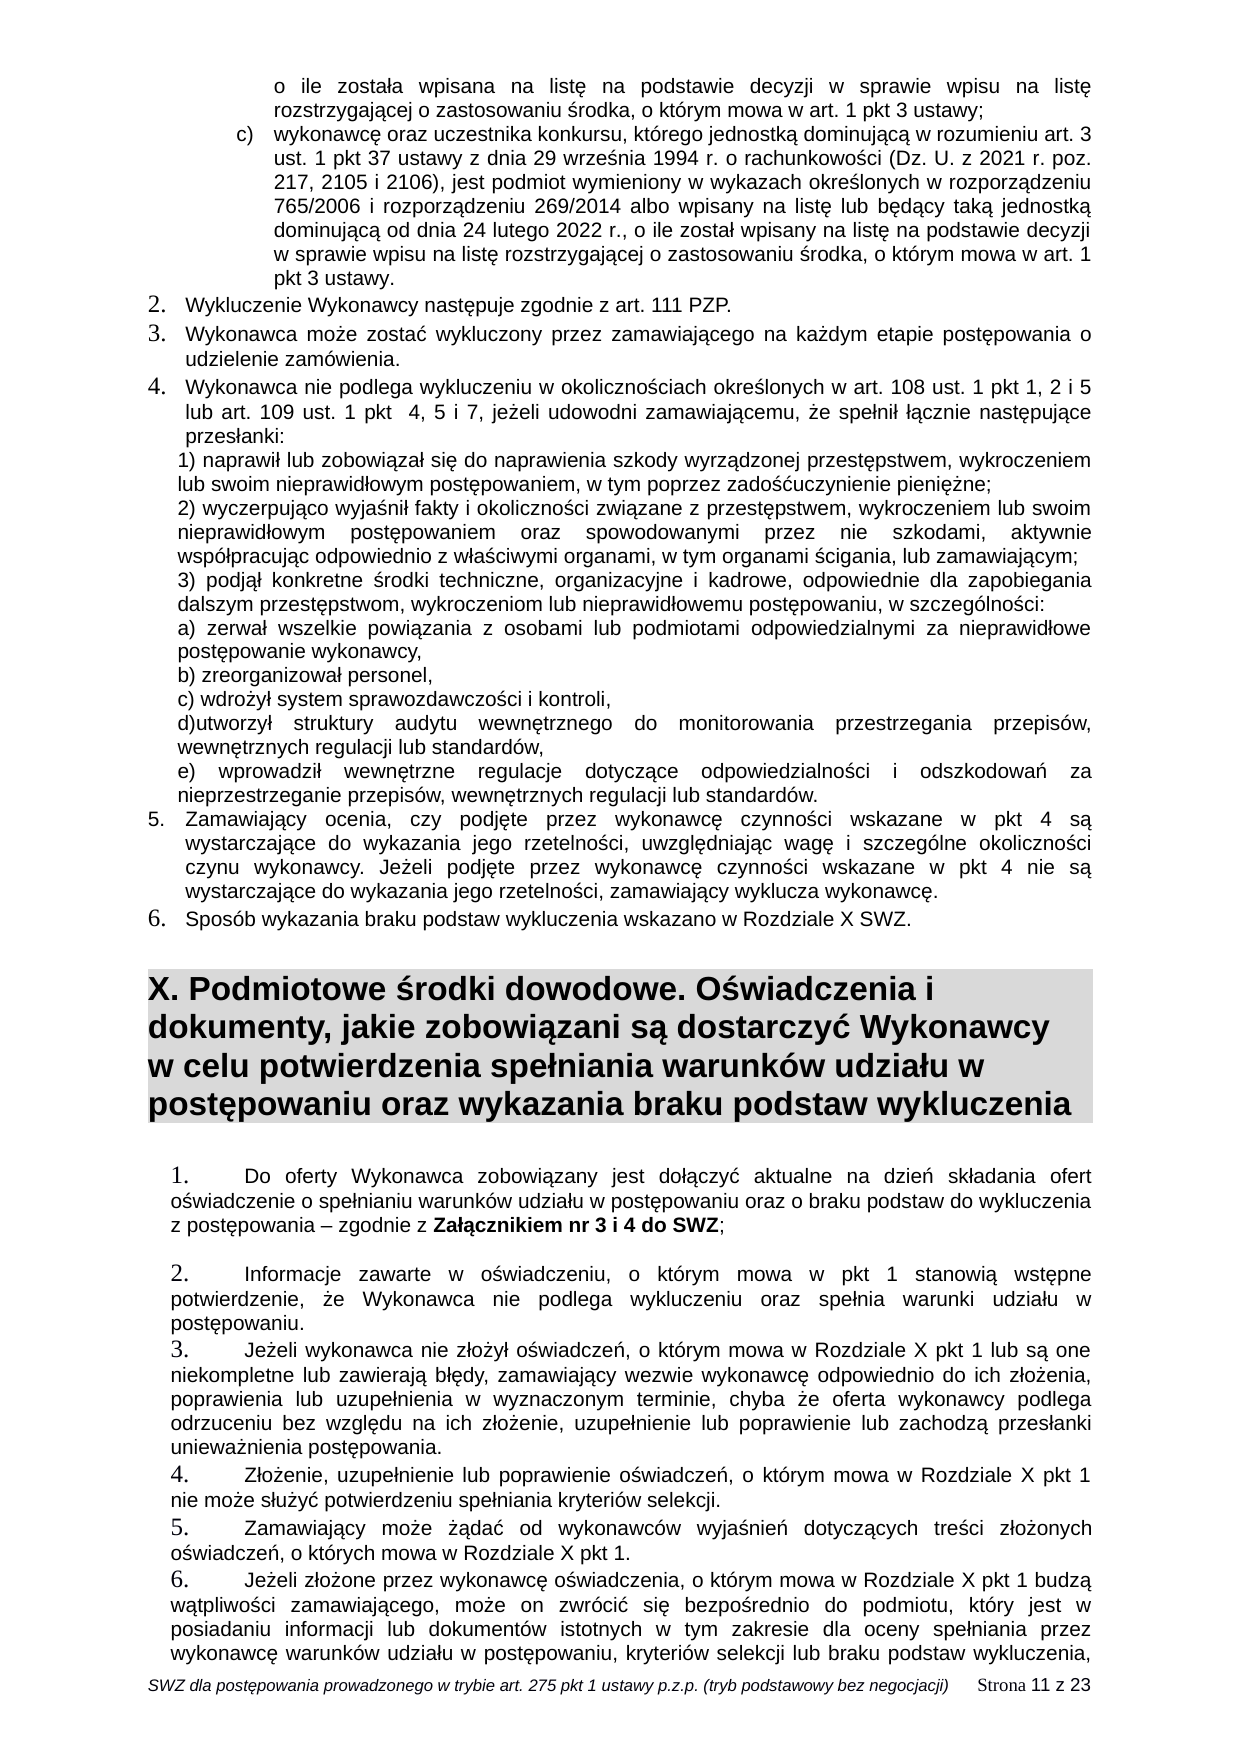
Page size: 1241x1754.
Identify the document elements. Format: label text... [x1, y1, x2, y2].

list Wykonawca może zostać wykluczony przez zamawiającego na każdym etapie postępowania o udzielenie zamówienia. [148, 318, 1093, 371]
list wykonawcę oraz uczestnika konkursu, którego jednostką dominującą w rozumieniu art. 3 ust. 1 pkt 37 ustawy z dnia 29 września 1994 r. o rachunkowości (Dz. U. z 2021 r. poz. 217, 2105 i 2106), jest podmiot wymieniony w wykazach określonych w rozporządzeniu 765/2006 i rozporządzeniu 269/2014 albo wpisany na listę lub będący taką jednostką dominującą od dnia 24 lutego 2022 r., o ile został wpisany na listę na podstawie decyzji w sprawie wpisu na listę rozstrzygającej o zastosowaniu środka, o którym mowa w art. 1 pkt 3 ustawy. [236, 122, 1093, 289]
list 2) wyczerpująco wyjaśnił fakty i okoliczności związane z przestępstwem, wykroczeniem lub swoim nieprawidłowym postępowaniem oraz spowodowanymi przez nie szkodami, aktywnie współpracując odpowiednio z właściwymi organami, w tym organami ścigania, lub zamawiającym; [162, 496, 1093, 567]
list 1) naprawił lub zobowiązał się do naprawienia szkody wyrządzonej przestępstwem, wykroczeniem lub swoim nieprawidłowym postępowaniem, w tym poprzez zadośćuczynienie pieniężne; [162, 448, 1093, 496]
list c) wdrożył system sprawozdawczości i kontroli, [162, 687, 1093, 711]
list Złożenie, uzupełnienie lub poprawienie oświadczeń, o którym mowa w Rozdziale X pkt 1 nie może służyć potwierdzeniu spełniania kryteriów selekcji. [170, 1459, 1093, 1512]
list d)utworzył struktury audytu wewnętrznego do monitorowania przestrzegania przepisów, wewnętrznych regulacji lub standardów, [162, 711, 1093, 759]
list Informacje zawarte w oświadczeniu, o którym mowa w pkt 1 stanowią wstępne potwierdzenie, że Wykonawca nie podlega wykluczeniu oraz spełnia warunki udziału w postępowaniu. [170, 1258, 1093, 1334]
list Sposób wykazania braku podstaw wykluczenia wskazano w Rozdziale X SWZ. [148, 903, 1093, 932]
list e) wprowadził wewnętrzne regulacje dotyczące odpowiedzialności i odszkodowań za nieprzestrzeganie przepisów, wewnętrznych regulacji lub standardów. [162, 759, 1093, 807]
list Jeżeli złożone przez wykonawcę oświadczenia, o którym mowa w Rozdziale X pkt 1 budzą wątpliwości zamawiającego, może on zwrócić się bezpośrednio do podmiotu, który jest w posiadaniu informacji lub dokumentów istotnych w tym zakresie dla oceny spełniania przez wykonawcę warunków udziału w postępowaniu, kryteriów selekcji lub braku podstaw wykluczenia, [170, 1564, 1093, 1665]
list o ile została wpisana na listę na podstawie decyzji w sprawie wpisu na listę rozstrzygającej o zastosowaniu środka, o którym mowa w art. 1 pkt 3 ustawy; [236, 74, 1093, 122]
list 3) podjął konkretne środki techniczne, organizacyjne i kadrowe, odpowiednie dla zapobiegania dalszym przestępstwom, wykroczeniom lub nieprawidłowemu postępowaniu, w szczególności: [162, 567, 1093, 615]
list Zamawiający może żądać od wykonawców wyjaśnień dotyczących treści złożonych oświadczeń, o których mowa w Rozdziale X pkt 1. [170, 1512, 1093, 1564]
list Wykonawca nie podlega wykluczeniu w okolicznościach określonych w art. 108 ust. 1 pkt 1, 2 i 5 lub art. 109 ust. 1 pkt 4, 5 i 7, jeżeli udowodni zamawiającemu, że spełnił łącznie następujące przesłanki: [148, 371, 1093, 448]
list Wykluczenie Wykonawcy następuje zgodnie z art. 111 PZP. [148, 289, 1093, 318]
subtitle X. Podmiotowe środki dowodowe. Oświadczenia i dokumenty, jakie zobowiązani są dostarczyć Wykonawcy w celu potwierdzenia spełniania warunków udziału w postępowaniu oraz wykazania braku podstaw wykluczenia [148, 969, 1093, 1123]
list Do oferty Wykonawca zobowiązany jest dołączyć aktualne na dzień składania ofert oświadczenie o spełnianiu warunków udziału w postępowaniu oraz o braku podstaw do wykluczenia z postępowania – zgodnie z Załącznikiem nr 3 i 4 do SWZ; [170, 1160, 1093, 1237]
list Jeżeli wykonawca nie złożył oświadczeń, o którym mowa w Rozdziale X pkt 1 lub są one niekompletne lub zawierają błędy, zamawiający wezwie wykonawcę odpowiednio do ich złożenia, poprawienia lub uzupełnienia w wyznaczonym terminie, chyba że oferta wykonawcy podlega odrzuceniu bez względu na ich złożenie, uzupełnienie lub poprawienie lub zachodzą przesłanki unieważnienia postępowania. [170, 1334, 1093, 1459]
list a) zerwał wszelkie powiązania z osobami lub podmiotami odpowiedzialnymi za nieprawidłowe postępowanie wykonawcy, [162, 615, 1093, 663]
list Zamawiający ocenia, czy podjęte przez wykonawcę czynności wskazane w pkt 4 są wystarczające do wykazania jego rzetelności, uwzględniając wagę i szczególne okoliczności czynu wykonawcy. Jeżeli podjęte przez wykonawcę czynności wskazane w pkt 4 nie są wystarczające do wykazania jego rzetelności, zamawiający wyklucza wykonawcę. [148, 807, 1093, 903]
list b) zreorganizował personel, [162, 663, 1093, 687]
